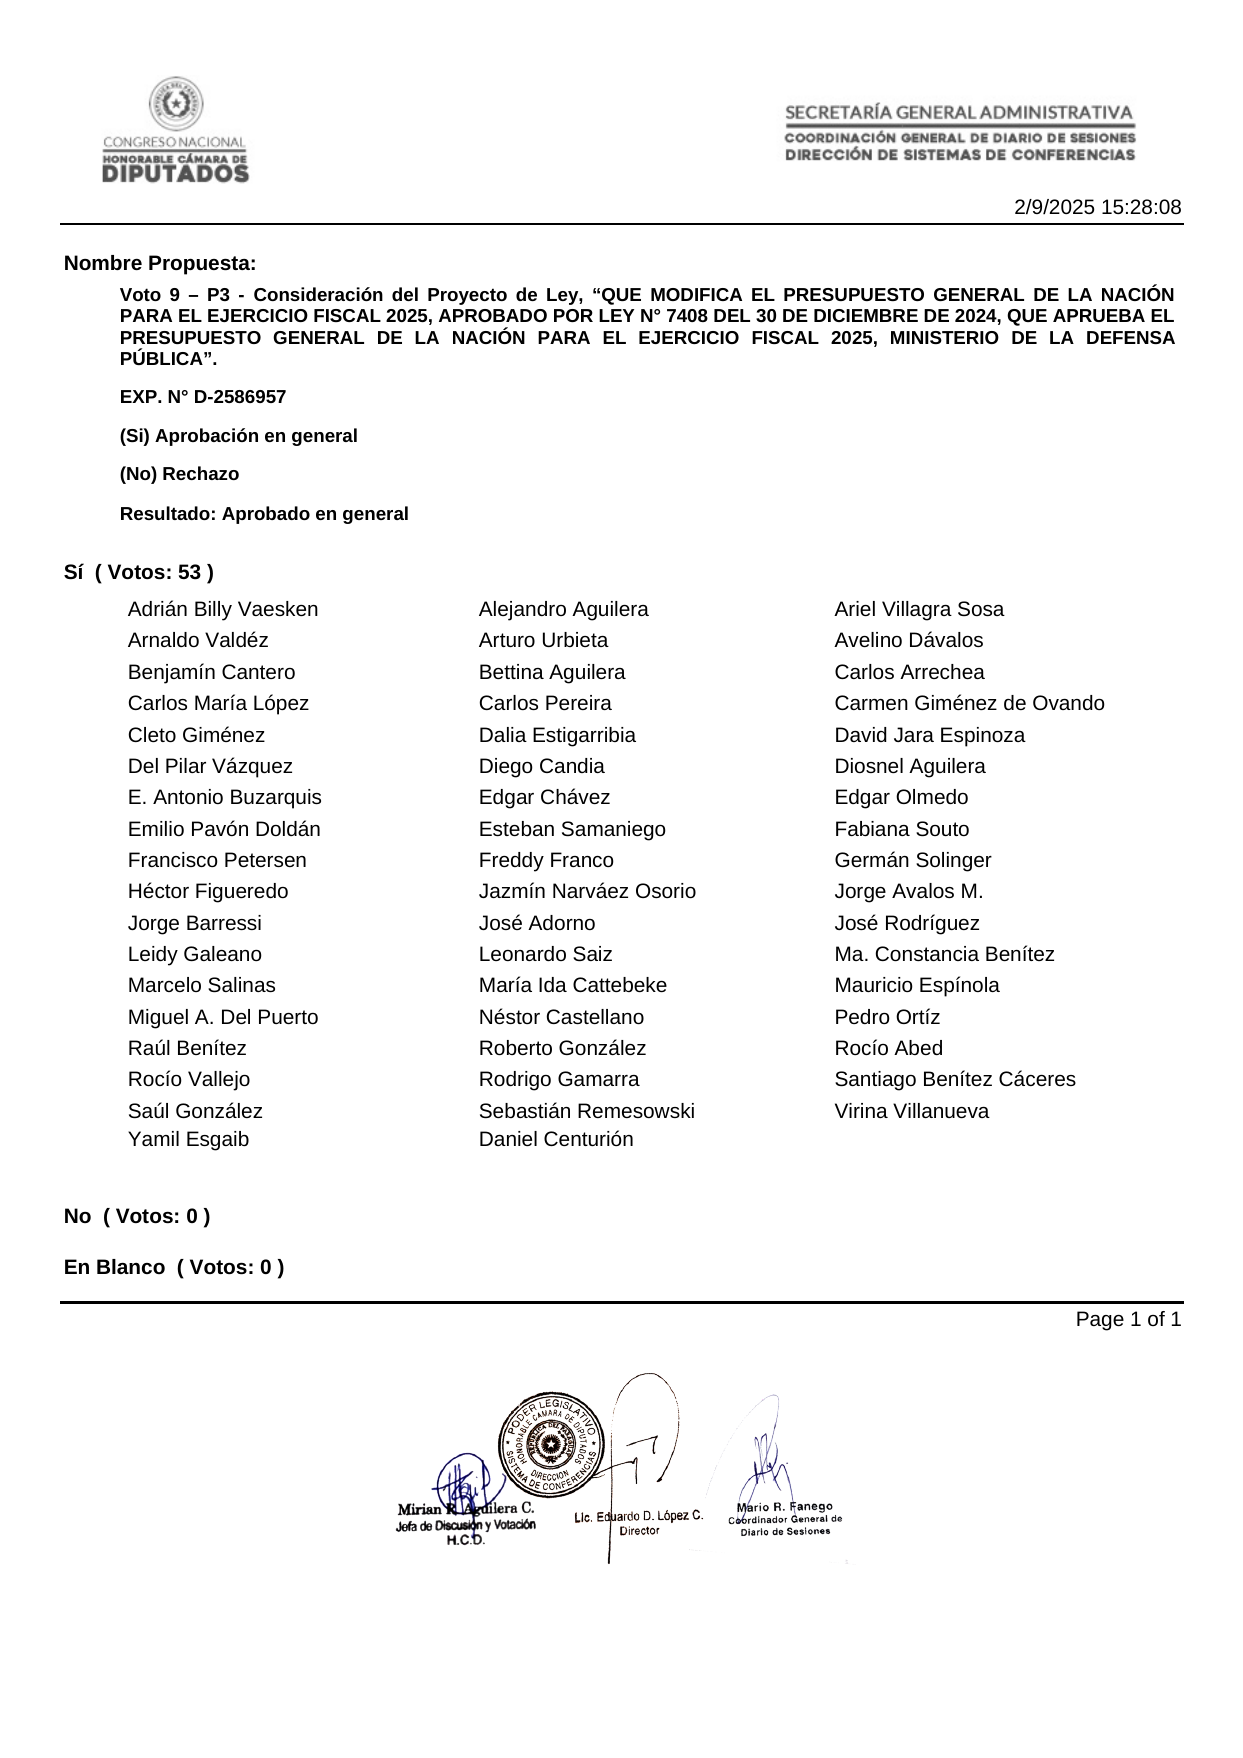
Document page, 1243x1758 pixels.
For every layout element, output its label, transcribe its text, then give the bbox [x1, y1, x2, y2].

table_cell Carlos Arrechea [831, 659, 1168, 687]
table_cell Saúl González [125, 1098, 462, 1126]
table_cell Ariel Villagra Sosa [831, 596, 1168, 624]
table_cell [815, 596, 831, 1203]
table_cell [1184, 1186, 1189, 1203]
table_cell [1168, 596, 1183, 1203]
table_cell [1184, 1279, 1189, 1301]
table_cell Adrián Billy Vaesken [125, 596, 462, 624]
table_cell Ma. Constancia Benítez [831, 941, 1168, 969]
table_cell [1184, 909, 1189, 938]
table_cell Néstor Castellano [476, 1004, 815, 1032]
table_cell Francisco Petersen [125, 847, 462, 875]
table_cell Rocío Abed [831, 1035, 1168, 1063]
table_cell Voto 9 – P3 - Consideración del Proyecto de Ley, “QUE MODIFICA EL PRESUPUESTO GENERAL DE LA NACIÓN PARA EL EJERCICIO FISCAL 2025, APROBADO POR LEY N° 7408 DEL 30 DE DICIEMBRE DE 2024, QUE APRUEBA EL PRESUPUESTO GENERAL DE LA NACIÓN PARA EL EJERCICIO FISCAL 2025, MINISTERIO DE LA DEFENSA PÚBLICA”. EXP. N° D-2586957 (Si) Aprobación en general (No) Rechazo Resultado: Aprobado en general [118, 284, 1178, 542]
table_cell Arnaldo Valdéz [125, 627, 462, 656]
table_cell [1184, 627, 1189, 656]
table_cell Freddy Franco [476, 847, 815, 875]
table_cell [1178, 284, 1189, 559]
table_cell [1184, 249, 1189, 278]
table_cell [1184, 228, 1189, 249]
table_cell [1184, 1066, 1189, 1095]
table_cell Bettina Aguilera [476, 659, 815, 687]
table_cell Page 1 of 1 [827, 1306, 1183, 1340]
table_cell Arturo Urbieta [476, 627, 815, 656]
table_cell [831, 1126, 1168, 1154]
table_cell Leidy Galeano [125, 941, 462, 969]
table_cell Carlos María López [125, 690, 462, 718]
table_cell [1184, 784, 1189, 812]
table_cell Germán Solinger [831, 847, 1168, 875]
table_cell Diosnel Aguilera [831, 753, 1168, 781]
table_cell Esteban Samaniego [476, 815, 815, 844]
table_cell Fabiana Souto [831, 815, 1168, 844]
table_cell [125, 1158, 462, 1186]
table_cell José Adorno [476, 909, 815, 938]
table_cell Raúl Benítez [125, 1035, 462, 1063]
table_cell [1184, 587, 1189, 596]
table_cell [60, 278, 1183, 283]
table_cell [1184, 690, 1189, 718]
table_cell [1184, 972, 1189, 1001]
table_cell Carmen Giménez de Ovando [831, 690, 1168, 718]
table_cell [1184, 941, 1189, 969]
table_cell Rocío Vallejo [125, 1066, 462, 1095]
table_cell Rodrigo Gamarra [476, 1066, 815, 1095]
table_cell Carlos Pereira [476, 690, 815, 718]
table_cell Jazmín Narváez Osorio [476, 878, 815, 907]
table_cell [831, 1155, 1168, 1203]
table_cell [60, 284, 118, 559]
table_header [60, 189, 649, 223]
table_cell Edgar Chávez [476, 784, 815, 812]
table_cell [60, 228, 1183, 249]
table_cell Alejandro Aguilera [476, 596, 815, 624]
table_cell [1184, 1158, 1189, 1186]
table_cell Santiago Benítez Cáceres [831, 1066, 1168, 1095]
table_cell Roberto González [476, 1035, 815, 1063]
table_cell [60, 1279, 1183, 1301]
table_cell [118, 542, 1178, 559]
table_cell [1184, 1035, 1189, 1063]
table_cell [1184, 1203, 1189, 1279]
table_cell [1184, 753, 1189, 781]
table_cell Benjamín Cantero [125, 659, 462, 687]
table_cell José Rodríguez [831, 909, 1168, 938]
table_cell Pedro Ortíz [831, 1004, 1168, 1032]
table_cell Avelino Dávalos [831, 627, 1168, 656]
table_cell Cleto Giménez [125, 721, 462, 750]
table_cell [60, 596, 124, 1203]
table_cell [1184, 596, 1189, 624]
table_cell Diego Candia [476, 753, 815, 781]
table_cell E. Antonio Buzarquis [125, 784, 462, 812]
table_cell Emilio Pavón Doldán [125, 815, 462, 844]
table_cell [1184, 815, 1189, 844]
table_cell María Ida Cattebeke [476, 972, 815, 1001]
table_cell Daniel Centurión [476, 1126, 815, 1154]
table_cell Virina Villanueva [831, 1098, 1168, 1126]
table_cell Jorge Barressi [125, 909, 462, 938]
table_cell Mauricio Espínola [831, 972, 1168, 1001]
table_cell [1184, 659, 1189, 687]
table_cell Leonardo Saiz [476, 941, 815, 969]
table_cell Del Pilar Vázquez [125, 753, 462, 781]
table_header [1184, 189, 1189, 223]
table_cell [60, 1306, 827, 1340]
table_cell Jorge Avalos M. [831, 878, 1168, 907]
table_cell [462, 596, 476, 1203]
table_cell Marcelo Salinas [125, 972, 462, 1001]
table_cell [1184, 1004, 1189, 1032]
table_header 2/9/2025 15:28:08 [649, 189, 1183, 223]
table_cell [1184, 559, 1189, 587]
table_cell Miguel A. Del Puerto [125, 1004, 462, 1032]
table_cell Yamil Esgaib [125, 1126, 462, 1154]
table_cell David Jara Espinoza [831, 721, 1168, 750]
table_cell [1184, 878, 1189, 907]
table_cell [125, 1186, 462, 1203]
table_cell [1184, 847, 1189, 875]
table_cell Héctor Figueredo [125, 878, 462, 907]
table_cell Edgar Olmedo [831, 784, 1168, 812]
table_cell Sebastián Remesowski [476, 1098, 815, 1126]
table_cell No ( Votos: 0 ) En Blanco ( Votos: 0 ) [60, 1203, 1183, 1279]
table_cell [1184, 1306, 1189, 1340]
table_cell Dalia Estigarribia [476, 721, 815, 750]
table_cell [1184, 721, 1189, 750]
table_cell Sí ( Votos: 53 ) [60, 559, 1183, 587]
table_cell [1184, 1098, 1189, 1126]
table_cell Nombre Propuesta: [60, 249, 1183, 278]
table_cell [60, 587, 1183, 596]
table_cell [476, 1155, 815, 1203]
table_cell [1184, 1126, 1189, 1154]
